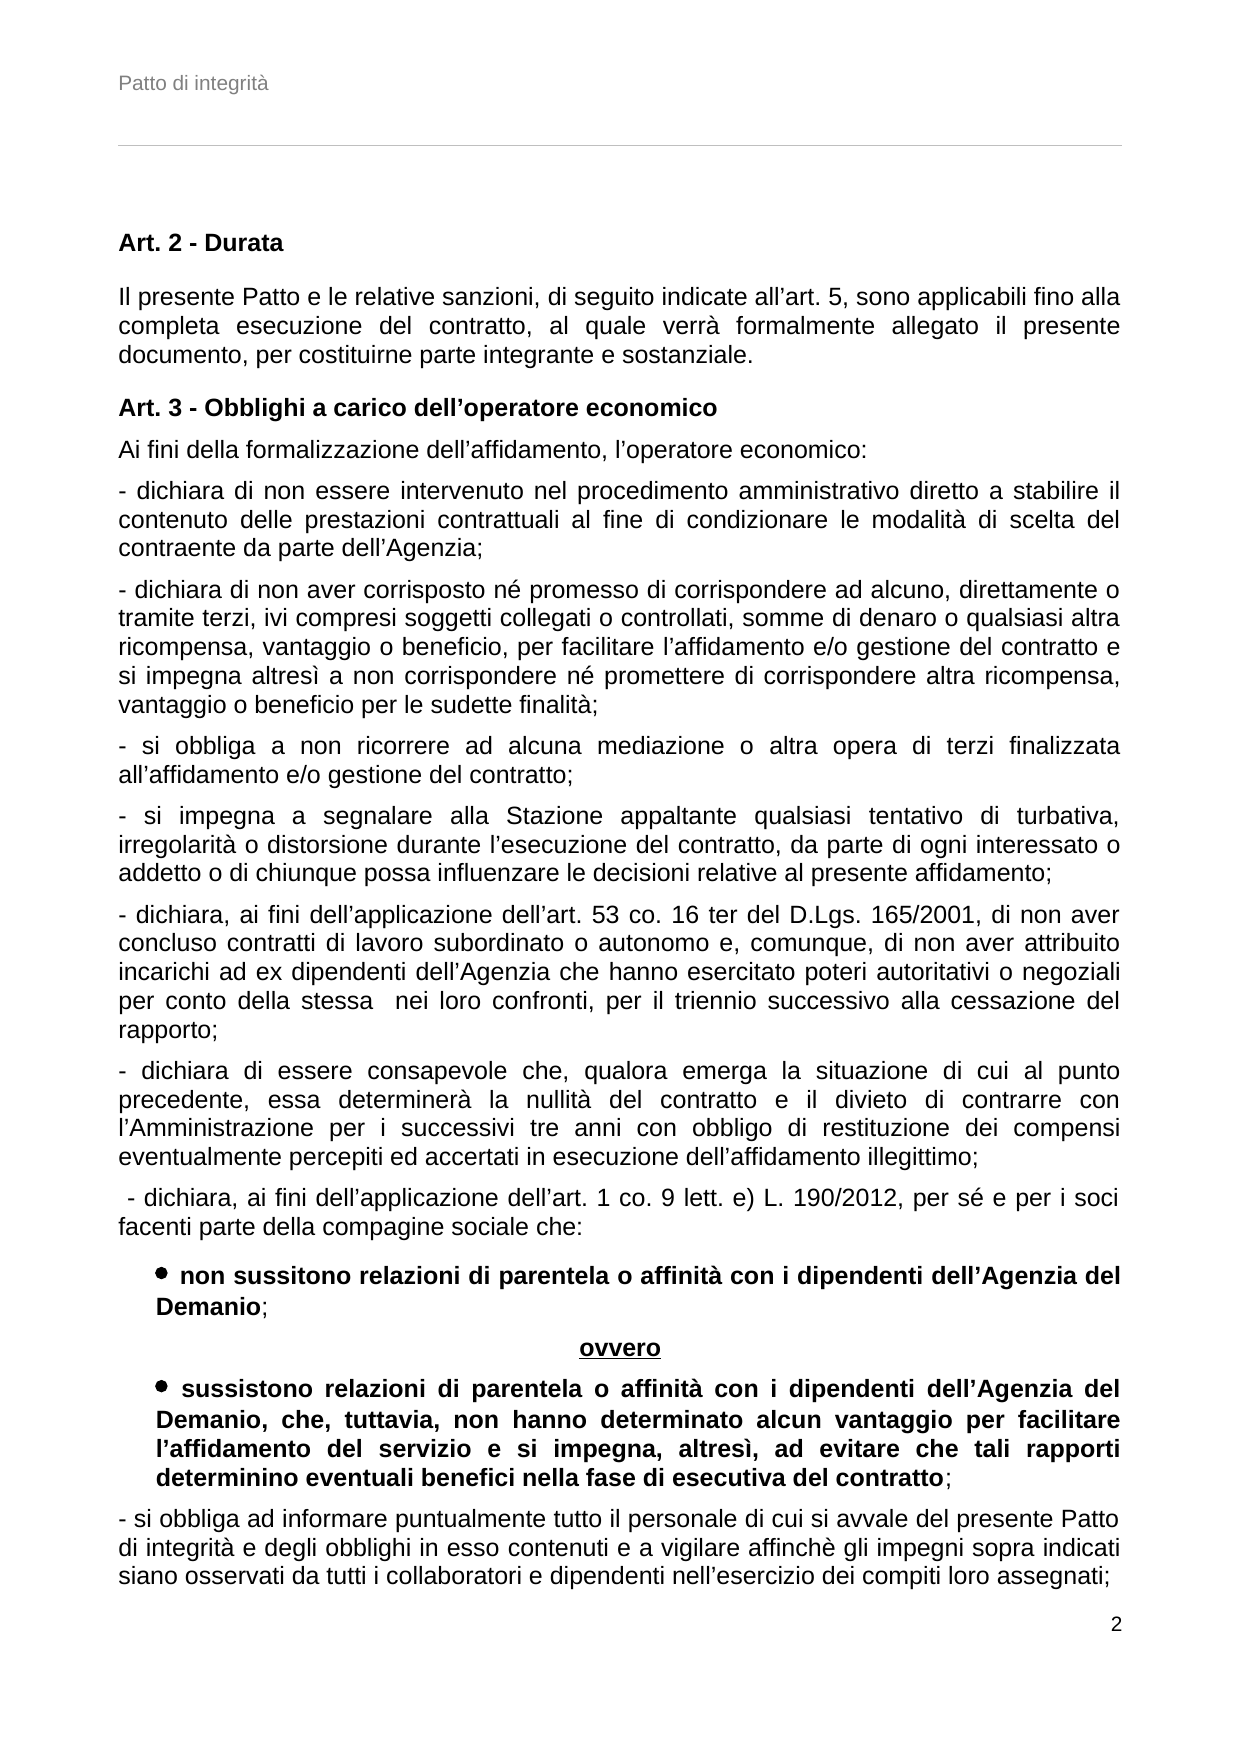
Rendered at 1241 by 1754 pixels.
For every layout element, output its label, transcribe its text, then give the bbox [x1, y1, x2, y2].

text ovvero [118, 1333, 1122, 1362]
text  non sussitono relazioni di parentela o affinità con i dipendenti dell’Agenzia del Demanio; [156, 1253, 1122, 1321]
text Art. 3 - Obblighi a carico dell’operatore economico [118, 393, 1122, 422]
text  sussistono relazioni di parentela o affinità con i dipendenti dell’Agenzia del Demanio, che, tuttavia, non hanno determinato alcun vantaggio per facilitare l’affidamento del servizio e si impegna, altresì, ad evitare che tali rapporti determinino eventuali benefici nella fase di esecutiva del contratto; [156, 1374, 1122, 1491]
text - dichiara di non essere intervenuto nel procedimento amministrativo diretto a stabilire il contenuto delle prestazioni contrattuali al fine di condizionare le modalità di scelta del contraente da parte dell’Agenzia; [118, 476, 1122, 562]
text - si impegna a segnalare alla Stazione appaltante qualsiasi tentativo di turbativa, irregolarità o distorsione durante l’esecuzione del contratto, da parte di ogni interessato o addetto o di chiunque possa influenzare le decisioni relative al presente affidamento; [118, 801, 1122, 887]
text - si obbliga a non ricorrere ad alcuna mediazione o altra opera di terzi finalizzata all’affidamento e/o gestione del contratto; [118, 731, 1122, 788]
text - dichiara di non aver corrisposto né promesso di corrispondere ad alcuno, direttamente o tramite terzi, ivi compresi soggetti collegati o controllati, somme di denaro o qualsiasi altra ricompensa, vantaggio o beneficio, per facilitare l’affidamento e/o gestione del contratto e si impegna altresì a non corrispondere né promettere di corrispondere altra ricompensa, vantaggio o beneficio per le sudette finalità; [118, 574, 1122, 718]
text Ai fini della formalizzazione dell’affidamento, l’operatore economico: [118, 434, 1122, 463]
text - dichiara, ai fini dell’applicazione dell’art. 53 co. 16 ter del D.Lgs. 165/2001, di non aver concluso contratti di lavoro subordinato o autonomo e, comunque, di non aver attribuito incarichi ad ex dipendenti dell’Agenzia che hanno esercitato poteri autoritativi o negoziali per conto della stessa nei loro confronti, per il triennio successivo alla cessazione del rapporto; [118, 899, 1122, 1043]
text Art. 2 - Durata [118, 228, 1122, 257]
text - dichiara di essere consapevole che, qualora emerga la situazione di cui al punto precedente, essa determinerà la nullità del contratto e il divieto di contrarre con l’Amministrazione per i successivi tre anni con obbligo di restituzione dei compensi eventualmente percepiti ed accertati in esecuzione dell’affidamento illegittimo; [118, 1056, 1122, 1171]
text - si obbliga ad informare puntualmente tutto il personale di cui si avvale del presente Patto di integrità e degli obblighi in esso contenuti e a vigilare affinchè gli impegni sopra indicati siano osservati da tutti i collaboratori e dipendenti nell’esercizio dei compiti loro assegnati; [118, 1504, 1122, 1590]
text Il presente Patto e le relative sanzioni, di seguito indicate all’art. 5, sono applicabili fino alla completa esecuzione del contratto, al quale verrà formalmente allegato il presente documento, per costituirne parte integrante e sostanziale. [118, 282, 1122, 368]
text - dichiara, ai fini dell’applicazione dell’art. 1 co. 9 lett. e) L. 190/2012, per sé e per i soci facenti parte della compagine sociale che: [118, 1183, 1122, 1241]
